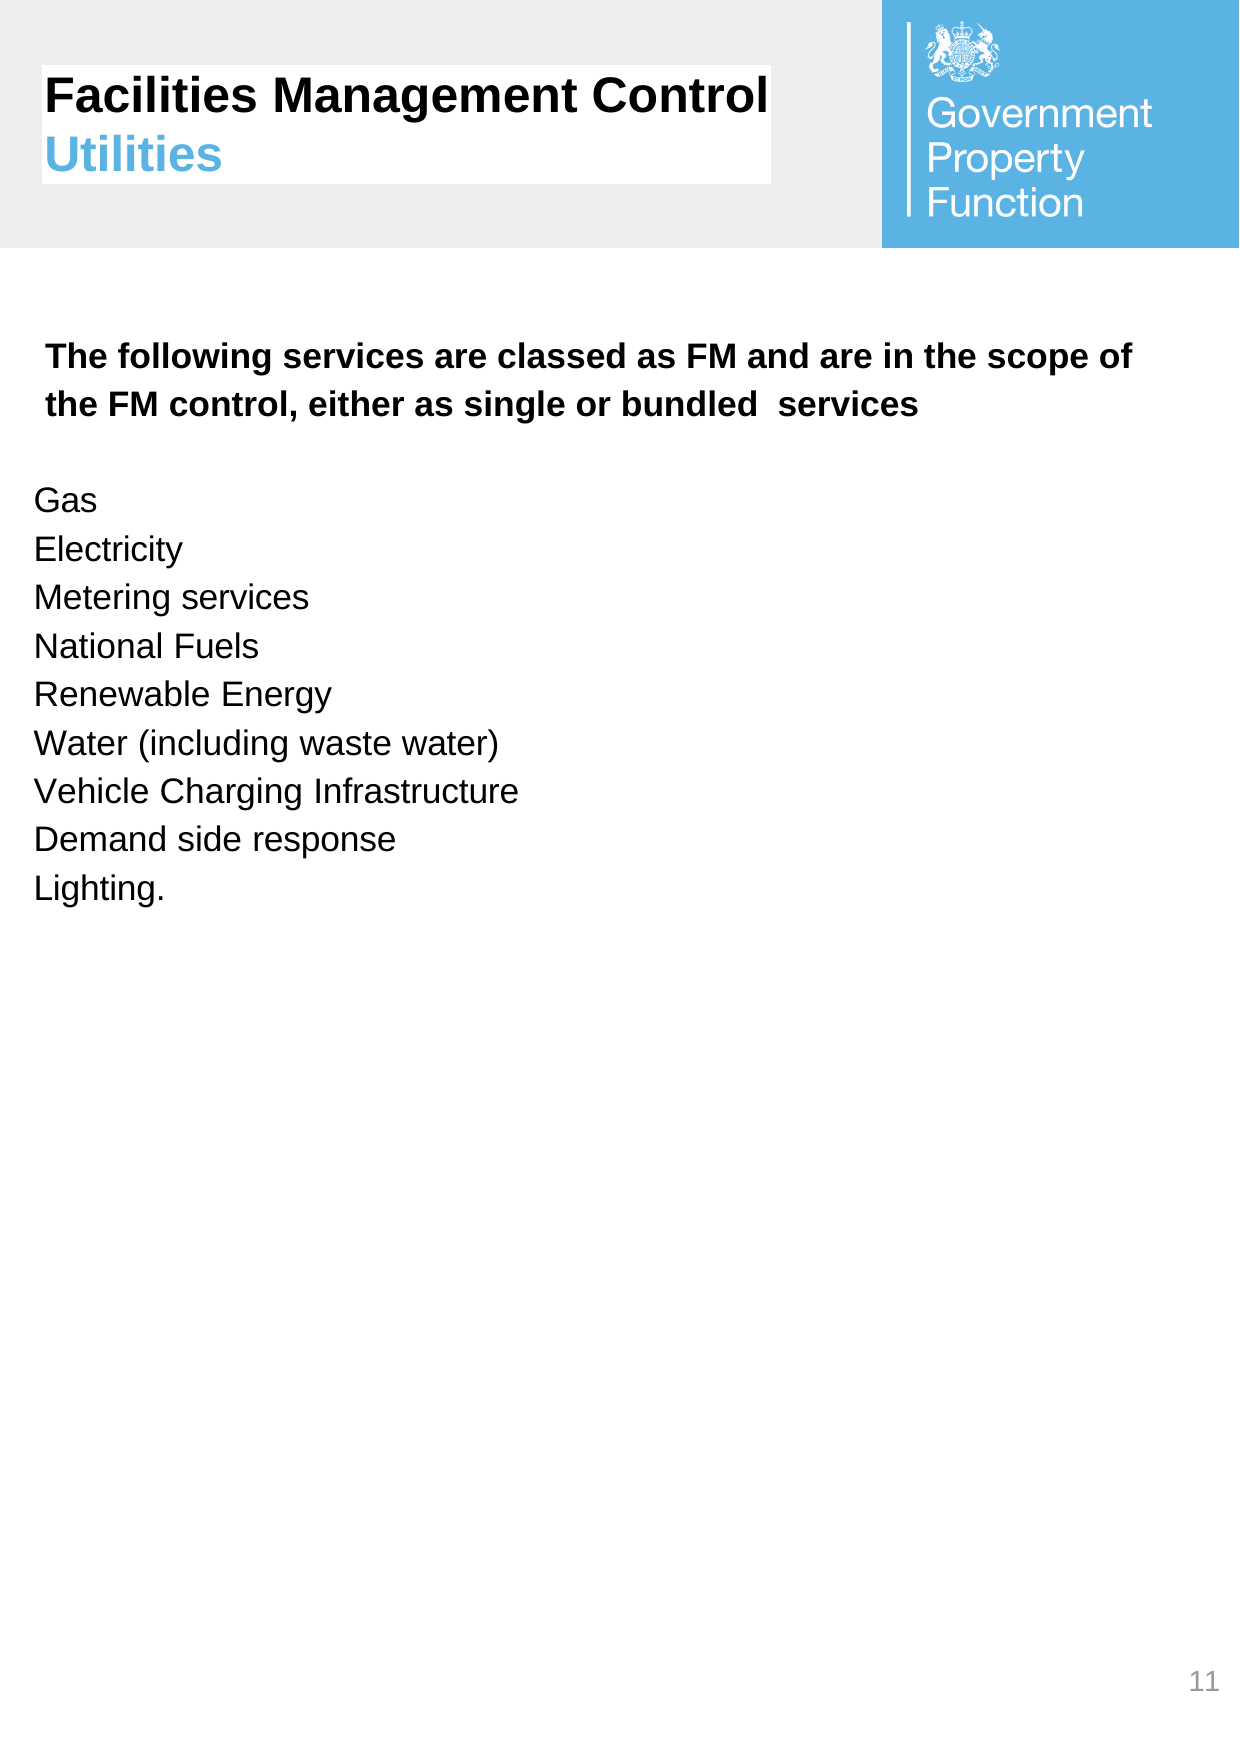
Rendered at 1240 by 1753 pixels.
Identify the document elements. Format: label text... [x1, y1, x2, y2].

subtitle The following services are classed as FM and are in the scope of the FM control, either as single or bundled services [45, 335, 1145, 424]
list Electricity [0, 528, 1227, 569]
list National Fuels [0, 625, 1227, 666]
list Metering services [0, 576, 1227, 617]
list Water (including waste water) [0, 722, 1227, 762]
list Gas [0, 479, 1227, 520]
list Lighting. [0, 867, 1227, 908]
list Demand side response [0, 819, 1227, 859]
list Renewable Energy [0, 673, 1227, 714]
list Vehicle Charging Infrastructure [0, 770, 1227, 811]
